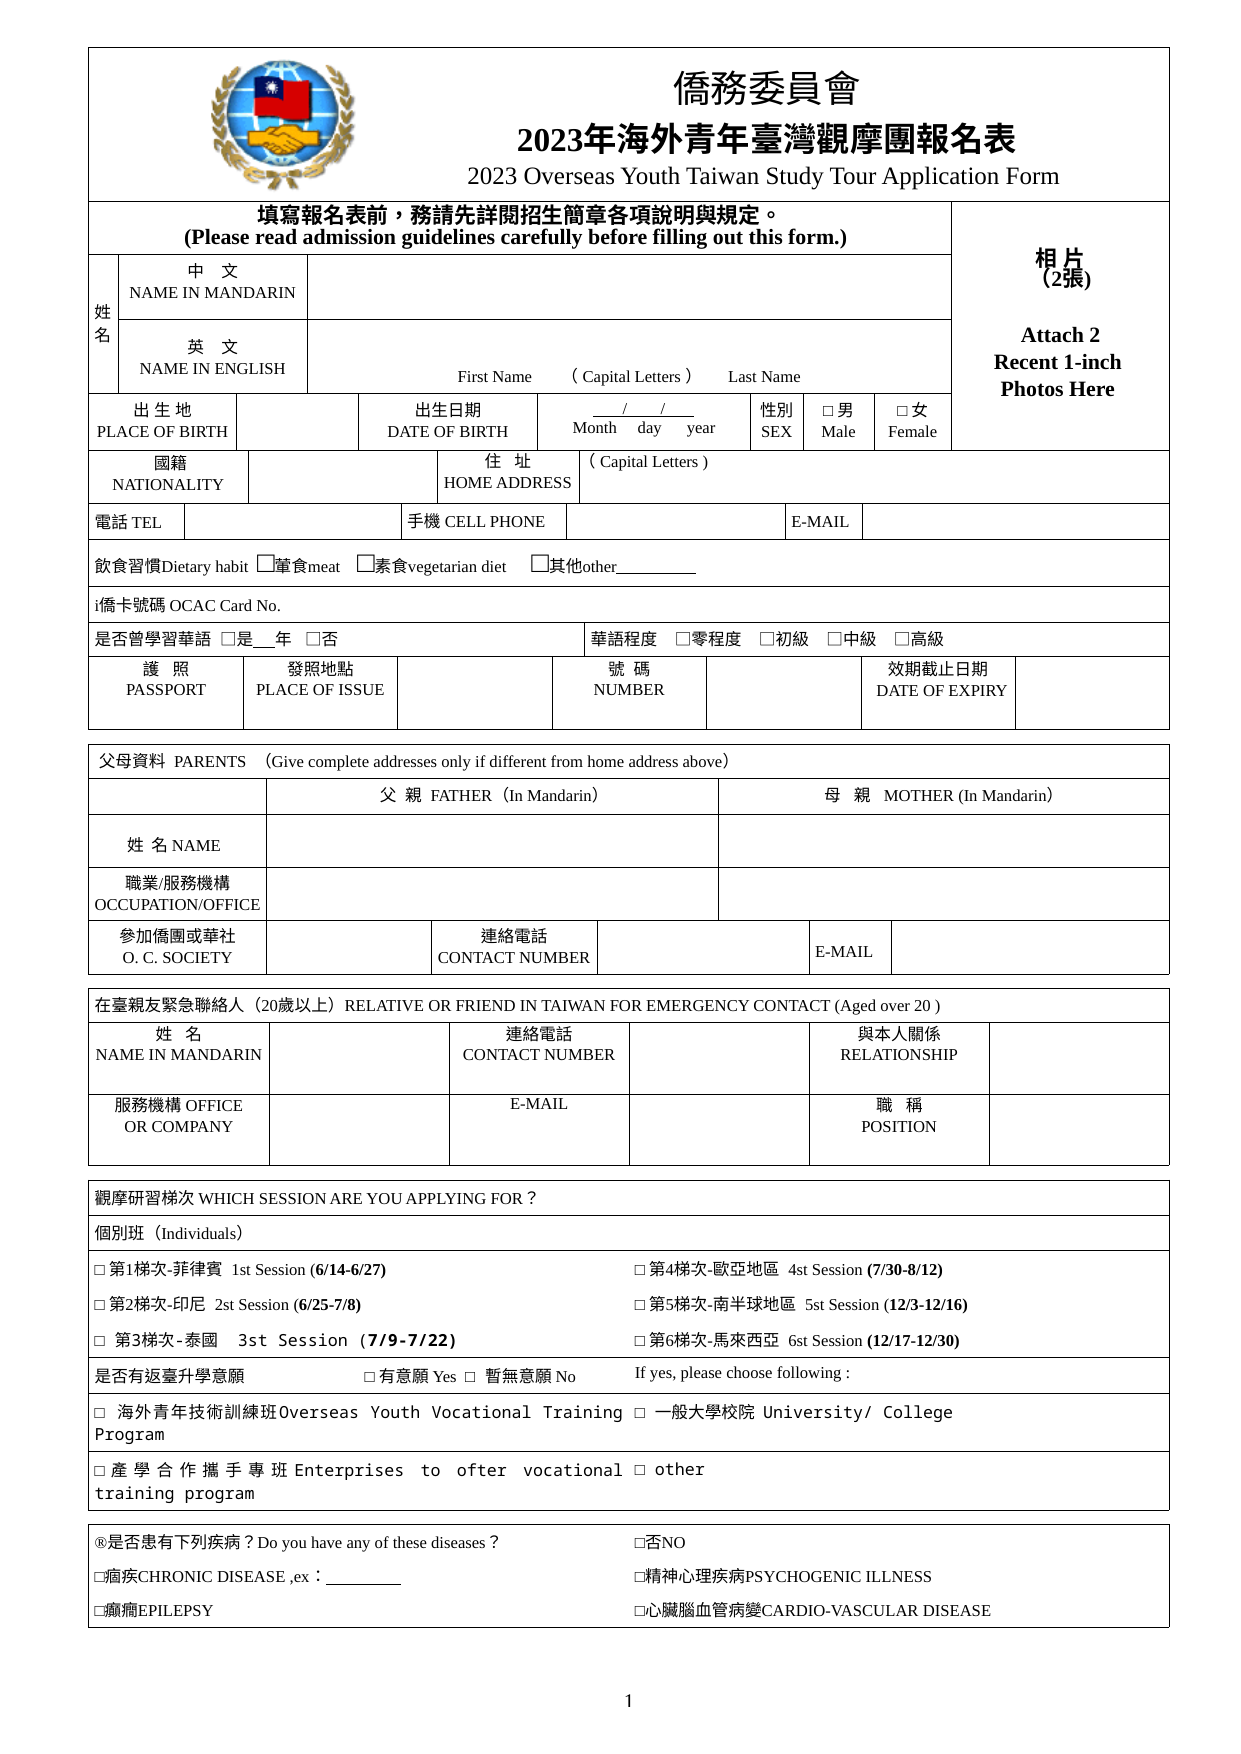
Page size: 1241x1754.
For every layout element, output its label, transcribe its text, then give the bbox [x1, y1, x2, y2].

table_cell 與本人關係 RELATIONSHIP [810, 1023, 989, 1094]
table_header [267, 921, 431, 973]
table_cell 出生日期 DATE OF BIRTH [359, 394, 537, 450]
table_header 父母資料 PARENTS （Give complete addresses only if different from home address above） [89, 745, 1169, 778]
table_header 護 照 PASSPORT [89, 657, 243, 729]
table_cell [719, 868, 1169, 920]
table_header [707, 657, 861, 729]
table_cell / / Month day year [538, 394, 750, 450]
table_header [567, 504, 785, 539]
table_cell □ 男 Male [804, 394, 874, 450]
table_cell [270, 1095, 449, 1165]
table_cell □ 有意願 Yes □ 暫無意願 No [359, 1358, 629, 1393]
table_header E-MAIL [810, 921, 891, 973]
table_cell 中 文 NAME IN MANDARIN [119, 255, 307, 319]
table_cell 姓 名 NAME IN MANDARIN [89, 1023, 269, 1094]
table_header 父 親 FATHER（In Mandarin） [267, 779, 718, 814]
table_header ®是否患有下列疾病？Do you have any of these diseases？ [89, 1525, 629, 1559]
table_cell □ 第3梯次-泰國 3st Session (7/9-7/22) [89, 1321, 629, 1357]
table_header 連絡電話 CONTACT NUMBER [432, 921, 597, 973]
table_header 手機 CELL PHONE [402, 504, 566, 539]
table_cell 姓 名 NAME [89, 815, 266, 867]
table_header 觀摩研習梯次 WHICH SESSION ARE YOU APPLYING FOR？ [89, 1181, 1169, 1215]
table_header [598, 921, 809, 973]
table_header [185, 504, 401, 539]
table_header 在臺親友緊急聯絡人（20歲以上）RELATIVE OR FRIEND IN TAIWAN FOR EMERGENCY CONTACT (Aged over 20 ) [89, 989, 1169, 1022]
table_header 相 片 （2張) Attach 2 Recent 1-inch Photos Here [952, 202, 1169, 450]
table_cell 個別班（Individuals） [89, 1216, 1169, 1250]
table_header [249, 451, 437, 503]
table_cell □ 海外青年技術訓練班Overseas Youth Vocational Training Program [89, 1394, 629, 1451]
table_header 效期截止日期 DATE OF EXPIRY [862, 657, 1015, 729]
table_cell [267, 868, 718, 920]
table_header [1016, 657, 1169, 729]
table_cell □ 第2梯次-印尼 2st Session (6/25-7/8) [89, 1286, 629, 1321]
table_header （ Capital Letters ) [580, 451, 1169, 503]
table_header [863, 504, 1169, 539]
table_cell 性別 SEX [751, 394, 803, 450]
table_cell 姓 名 [89, 255, 118, 393]
table_cell 英 文 NAME IN ENGLISH [119, 320, 307, 393]
table_header [585, 587, 1169, 622]
table_cell 出 生 地 PLACE OF BIRTH [89, 394, 236, 450]
table_header 填寫報名表前，務請先詳閱招生簡章各項說明與規定。 (Please read admission guidelines carefully before filling out this form.) [89, 202, 951, 254]
table_cell [270, 1023, 449, 1094]
table_cell □ 一般大學校院 University/ College [629, 1394, 1169, 1451]
table_header 發照地點 PLACE OF ISSUE [244, 657, 397, 729]
table_cell 服務機構 OFFICE OR COMPANY [89, 1095, 269, 1165]
table_cell □ other [629, 1452, 1169, 1510]
table_cell 是否曾學習華語 □是 年 □否 [89, 623, 584, 656]
table_header 電話 TEL [89, 504, 184, 539]
table_header i僑卡號碼 OCAC Card No. [89, 587, 584, 622]
table_cell □痼疾CHRONIC DISEASE ,ex： [89, 1559, 629, 1593]
table_cell □ 第5梯次-南半球地區 5st Session (12/3-12/16) [629, 1286, 1169, 1321]
table_header [89, 48, 364, 201]
table_cell □ 第4梯次-歐亞地區 4st Session (7/30-8/12) [629, 1251, 1169, 1286]
table_header 母 親 MOTHER (In Mandarin） [719, 779, 1169, 814]
table_header 號 碼 NUMBER [553, 657, 706, 729]
table_cell [990, 1095, 1169, 1165]
table_header [892, 921, 1169, 973]
table_cell [237, 394, 358, 450]
table_cell E-MAIL [450, 1095, 629, 1165]
table_cell [308, 255, 951, 319]
table_cell 是否有返臺升學意願 [89, 1358, 358, 1393]
table_header 住 址 HOME ADDRESS [438, 451, 579, 503]
table_cell [630, 1023, 809, 1094]
table_cell [990, 1023, 1169, 1094]
table_cell 連絡電話 CONTACT NUMBER [450, 1023, 629, 1094]
table_cell □ 第6梯次-馬來西亞 6st Session (12/17-12/30) [629, 1321, 1169, 1357]
table_header E-MAIL [786, 504, 862, 539]
table_header 僑務委員會 2023年海外青年臺灣觀摩團報名表 2023 Overseas Youth Taiwan Study Tour Application Form [364, 48, 1169, 201]
table_cell 華語程度 □零程度 □初級 □中級 □高級 [585, 623, 1169, 656]
table_header □否NO [629, 1525, 1169, 1559]
table_cell □ 女 Female [875, 394, 951, 450]
table_cell □心臟腦血管病變CARDIO-VASCULAR DISEASE [629, 1593, 1169, 1627]
table_cell 職 稱 POSITION [810, 1095, 989, 1165]
table_cell [630, 1095, 809, 1165]
table_cell First Name （ Capital Letters ） Last Name [308, 320, 951, 393]
table_cell □產學合作攜手專班Enterprises to ofter vocational training program [89, 1452, 629, 1510]
table_header [89, 779, 266, 814]
table_cell □癲癇EPILEPSY [89, 1593, 629, 1627]
table_header [398, 657, 552, 729]
table_header 國籍 NATIONALITY [89, 451, 248, 503]
table_cell If yes, please choose following : [629, 1358, 1169, 1393]
table_cell □精神心理疾病PSYCHOGENIC ILLNESS [629, 1559, 1169, 1593]
table_cell [267, 815, 718, 867]
table_cell □ 第1梯次-菲律賓 1st Session (6/14-6/27) [89, 1251, 629, 1286]
table_header 飲食習慣Dietary habit □葷食meat □素食vegetarian diet □其他other [89, 540, 1169, 586]
table_cell 職業/服務機構 OCCUPATION/OFFICE [89, 868, 266, 920]
table_cell [719, 815, 1169, 867]
table_header 參加僑團或華社 O. C. SOCIETY [89, 921, 266, 973]
